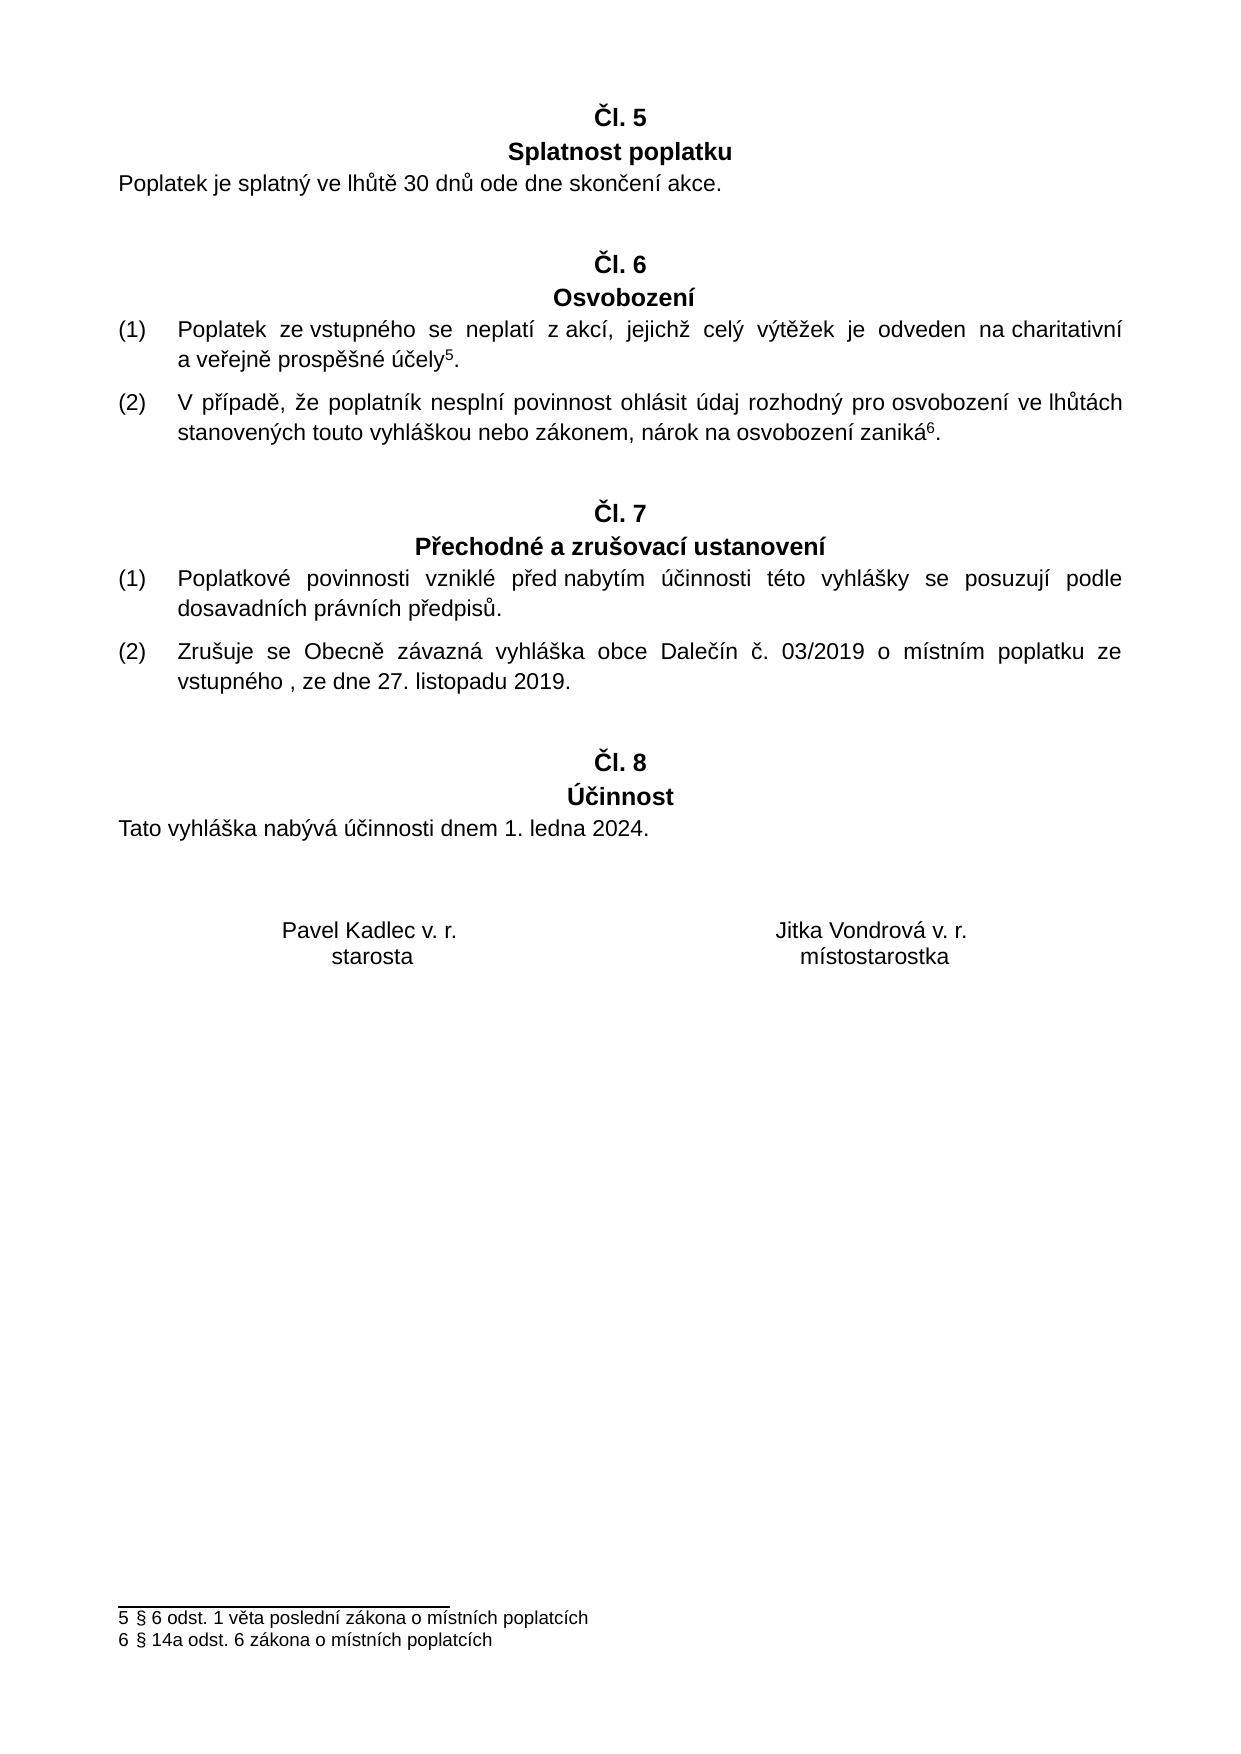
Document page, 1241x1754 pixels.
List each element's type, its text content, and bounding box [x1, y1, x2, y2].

table_cell [118, 975, 620, 1093]
list Poplatkové povinnosti vzniklé před nabytím účinnosti této vyhlášky se posuzují podle dosavadních právních předpisů. [118, 565, 1122, 622]
text Tato vyhláška nabývá účinnosti dnem 1. ledna 2024. [118, 814, 1122, 841]
list Poplatek ze vstupného se neplatí z akcí, jejichž celý výtěžek je odveden na charitativní a veřejně prospěšné účely. [118, 316, 1122, 372]
subtitle Čl. 5 Splatnost poplatku [118, 103, 1122, 165]
list V případě, že poplatník nesplní povinnost ohlásit údaj rozhodný pro osvobození ve lhůtách stanovených touto vyhláškou nebo zákonem, nárok na osvobození zaniká. [118, 389, 1122, 445]
subtitle Čl. 8 Účinnost [118, 748, 1122, 810]
table_header Jitka Vondrová v. r. místostarostka [620, 857, 1122, 975]
list Zrušuje se Obecně závazná vyhláška obce Dalečín č. 03/2019 o místním poplatku ze vstupného , ze dne 27. listopadu 2019. [118, 638, 1122, 694]
subtitle Čl. 6 Osvobození [118, 250, 1122, 311]
table_header Pavel Kadlec v. r. starosta [118, 857, 620, 975]
text Poplatek je splatný ve lhůtě 30 dnů ode dne skončení akce. [118, 169, 1122, 196]
list § 6 odst. 1 věta poslední zákona o místních poplatcích [118, 1607, 1122, 1628]
table_cell [620, 975, 1122, 1093]
list § 14a odst. 6 zákona o místních poplatcích [118, 1628, 1122, 1650]
subtitle Čl. 7 Přechodné a zrušovací ustanovení [118, 499, 1122, 561]
